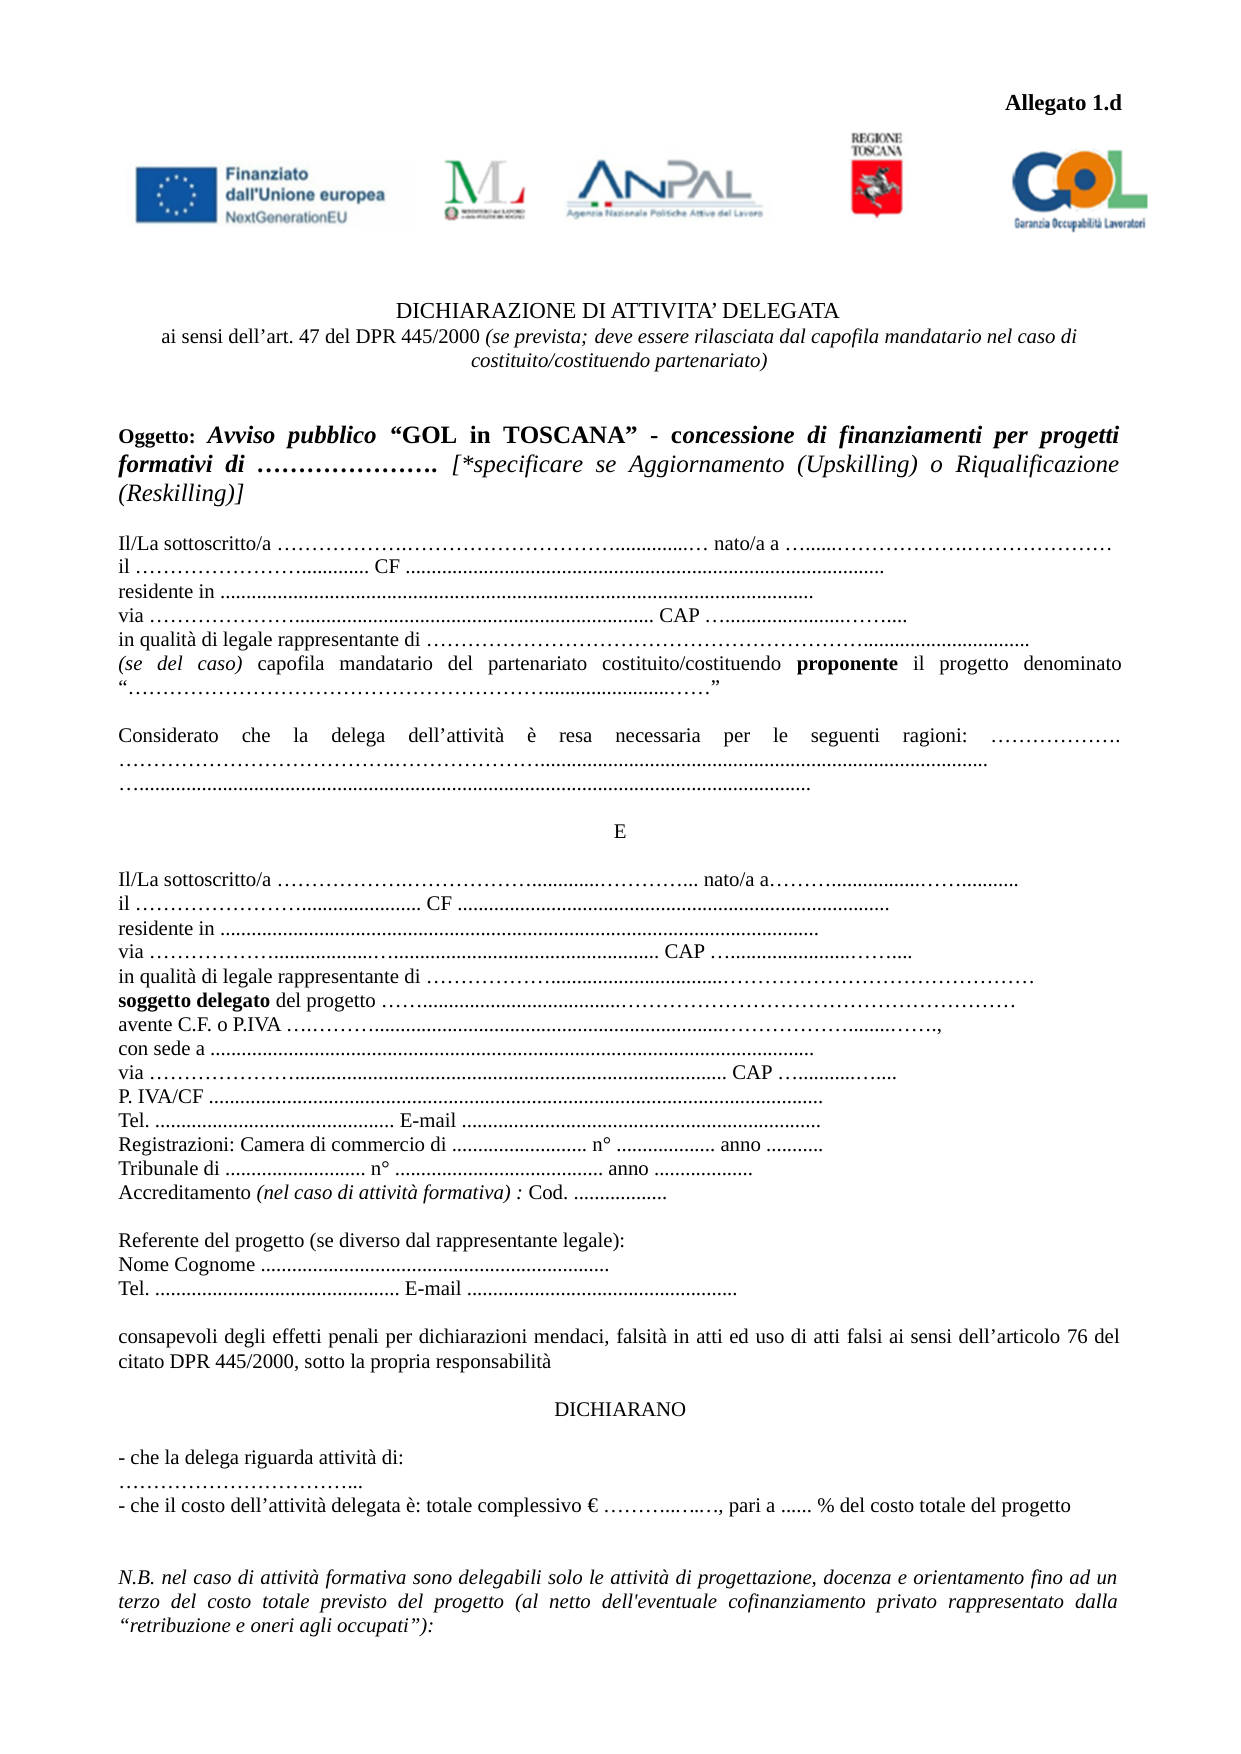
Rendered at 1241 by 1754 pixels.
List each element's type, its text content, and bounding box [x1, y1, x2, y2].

text residente in .................................................................................................................. [118, 578, 1122, 603]
text Nome Cognome ................................................................... [118, 1252, 1122, 1276]
text soggetto delegato del progetto ……......................................………………………………………………… [118, 988, 1122, 1012]
text Il/La sottoscritto/a ……………….…………………………..............… nato/a a …......……………….………………… [118, 530, 1122, 554]
text Considerato che la delega dell’attività è resa necessaria per le seguenti ragioni: ………………. ………………………………….…………………...................................................................................... [118, 723, 1122, 771]
text N.B. nel caso di attività formativa sono delegabili solo le attività di progettazione, docenza e orientamento fino ad un terzo del costo totale previsto del progetto (al netto dell'eventuale cofinanziamento privato rappresentato dalla “retribuzione e oneri agli occupati”): [118, 1565, 1122, 1637]
text E [118, 819, 1122, 843]
text …................................................................................................................................. [118, 771, 1122, 795]
text il ……………………............. CF ............................................................................................ [118, 554, 1122, 578]
text DICHIARAZIONE DI ATTIVITA’ DELEGATA [118, 297, 1122, 324]
text (se del caso) capofila mandatario del partenariato costituito/costituendo proponente il progetto denominato “……………………………………………………........................……” [118, 651, 1122, 699]
text con sede a .................................................................................................................... [118, 1036, 1122, 1060]
text ai sensi dell’art. 47 del DPR 445/2000 (se prevista; deve essere rilasciata dal capofila mandatario nel caso di costituito/costituendo partenariato) [118, 324, 1122, 372]
text in qualità di legale rappresentante di ………………………………………………………................................ [118, 627, 1122, 651]
text il ……………………....................... CF ................................................................................... [118, 891, 1122, 915]
text in qualità di legale rappresentante di ……………….................................……………………………………… [118, 963, 1122, 988]
text Tel. .............................................. E-mail ..................................................................... [118, 1108, 1122, 1132]
text via …………………................................................................................... CAP …...........….... [118, 1060, 1122, 1084]
text Oggetto: Avviso pubblico “GOL in TOSCANA” - concessione di finanziamenti per progetti formativi di …………………. [*specificare se Aggiornamento (Upskilling) o Riqualificazione (Reskilling)] [118, 420, 1122, 506]
text consapevoli degli effetti penali per dichiarazioni mendaci, falsità in atti ed uso di atti falsi ai sensi dell’articolo 76 del citato DPR 445/2000, sotto la propria responsabilità [118, 1324, 1122, 1373]
subtitle Allegato 1.d [118, 89, 1122, 115]
text ……………………………... [118, 1469, 1122, 1493]
text Accreditamento (nel caso di attività formativa) : Cod. .................. [118, 1180, 1122, 1204]
text - che la delega riguarda attività di: [118, 1445, 1122, 1469]
text via ………………...................…................................................... CAP ….......................…….... [118, 939, 1122, 963]
text DICHIARANO [118, 1397, 1122, 1421]
text avente C.F. o P.IVA ….………...................................................................………………........……., [118, 1012, 1122, 1036]
text Referente del progetto (se diverso dal rappresentante legale): [118, 1228, 1122, 1252]
text P. IVA/CF ...................................................................................................................... [118, 1084, 1122, 1108]
text via …………………..................................................................... CAP ….......................…….... [118, 603, 1122, 627]
text Registrazioni: Camera di commercio di .......................... n° ................... anno ........... [118, 1132, 1122, 1156]
text Tribunale di ........................... n° ........................................ anno ................... [118, 1156, 1122, 1180]
text Il/La sottoscritto/a ……………….……………….............…………... nato/a a……….................……........... [118, 867, 1122, 891]
picture [118, 121, 1162, 253]
text - che il costo dell’attività delegata è: totale complessivo € ………..….…, pari a ...... % del costo totale del progetto [118, 1493, 1122, 1517]
text residente in ................................................................................................................... [118, 915, 1122, 939]
text Tel. ............................................... E-mail .................................................... [118, 1276, 1122, 1300]
